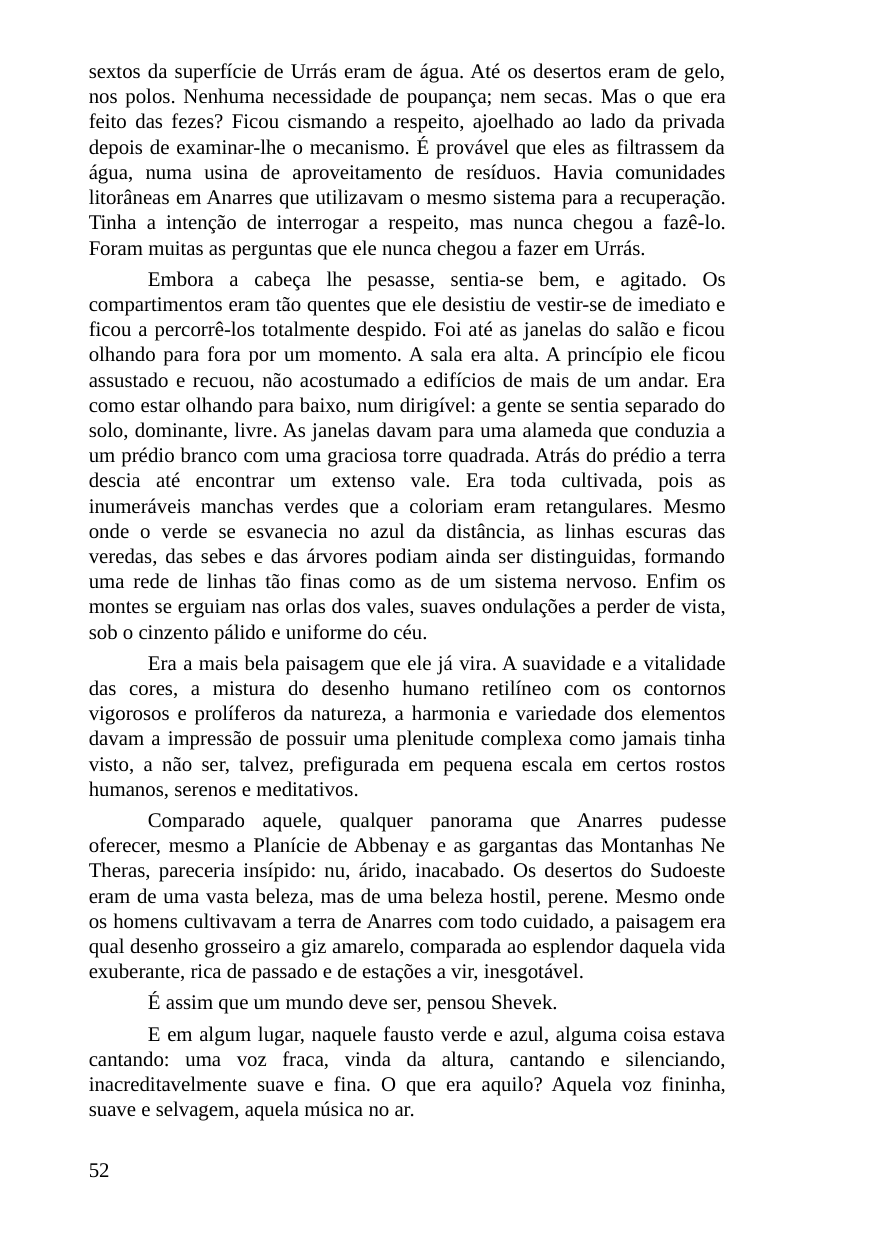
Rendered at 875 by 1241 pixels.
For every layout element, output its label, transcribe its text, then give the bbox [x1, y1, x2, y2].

text sextos da superfície de Urrás eram de água. Até os desertos eram de gelo, nos polos. Nenhuma necessidade de poupança; nem secas. Mas o que era feito das fezes? Ficou cismando a respeito, ajoelhado ao lado da privada depois de examinar-lhe o mecanismo. É provável que eles as filtrassem da água, numa usina de aproveitamento de resíduos. Havia comunidades litorâneas em Anarres que utilizavam o mesmo sistema para a recuperação. Tinha a intenção de interrogar a respeito, mas nunca chegou a fazê-lo. Foram muitas as perguntas que ele nunca chegou a fazer em Urrás. [88, 59, 726, 259]
text Embora a cabeça lhe pesasse, sentia-se bem, e agitado. Os compartimentos eram tão quentes que ele desistiu de vestir-se de imediato e ficou a percorrê-los totalmente despido. Foi até as janelas do salão e ficou olhando para fora por um momento. A sala era alta. A princípio ele ficou assustado e recuou, não acostumado a edifícios de mais de um andar. Era como estar olhando para baixo, num dirigível: a gente se sentia separado do solo, dominante, livre. As janelas davam para uma alameda que conduzia a um prédio branco com uma graciosa torre quadrada. Atrás do prédio a terra descia até encontrar um extenso vale. Era toda cultivada, pois as inumeráveis manchas verdes que a coloriam eram retangulares. Mesmo onde o verde se esvanecia no azul da distância, as linhas escuras das veredas, das sebes e das árvores podiam ainda ser distinguidas, formando uma rede de linhas tão finas como as de um sistema nervoso. Enfim os montes se erguiam nas orlas dos vales, suaves ondulações a perder de vista, sob o cinzento pálido e uniforme do céu. [88, 267, 726, 644]
text É assim que um mundo deve ser, pensou Shevek. [88, 990, 726, 1014]
text Comparado aquele, qualquer panorama que Anarres pudesse oferecer, mesmo a Planície de Abbenay e as gargantas das Montanhas Ne Theras, pareceria insípido: nu, árido, inacabado. Os desertos do Sudoeste eram de uma vasta beleza, mas de uma beleza hostil, perene. Mesmo onde os homens cultivavam a terra de Anarres com todo cuidado, a paisagem era qual desenho grosseiro a giz amarelo, comparada ao esplendor daquela vida exuberante, rica de passado e de estações a vir, inesgotável. [88, 808, 726, 983]
text E em algum lugar, naquele fausto verde e azul, alguma coisa estava cantando: uma voz fraca, vinda da altura, cantando e silenciando, inacreditavelmente suave e fina. O que era aquilo? Aquela voz fininha, suave e selvagem, aquela música no ar. [88, 1021, 726, 1121]
text Era a mais bela paisagem que ele já vira. A suavidade e a vitalidade das cores, a mistura do desenho humano retilíneo com os contornos vigorosos e prolíferos da natureza, a harmonia e variedade dos elementos davam a impressão de possuir uma plenitude complexa como jamais tinha visto, a não ser, talvez, prefigurada em pequena escala em certos rostos humanos, serenos e meditativos. [88, 651, 726, 801]
